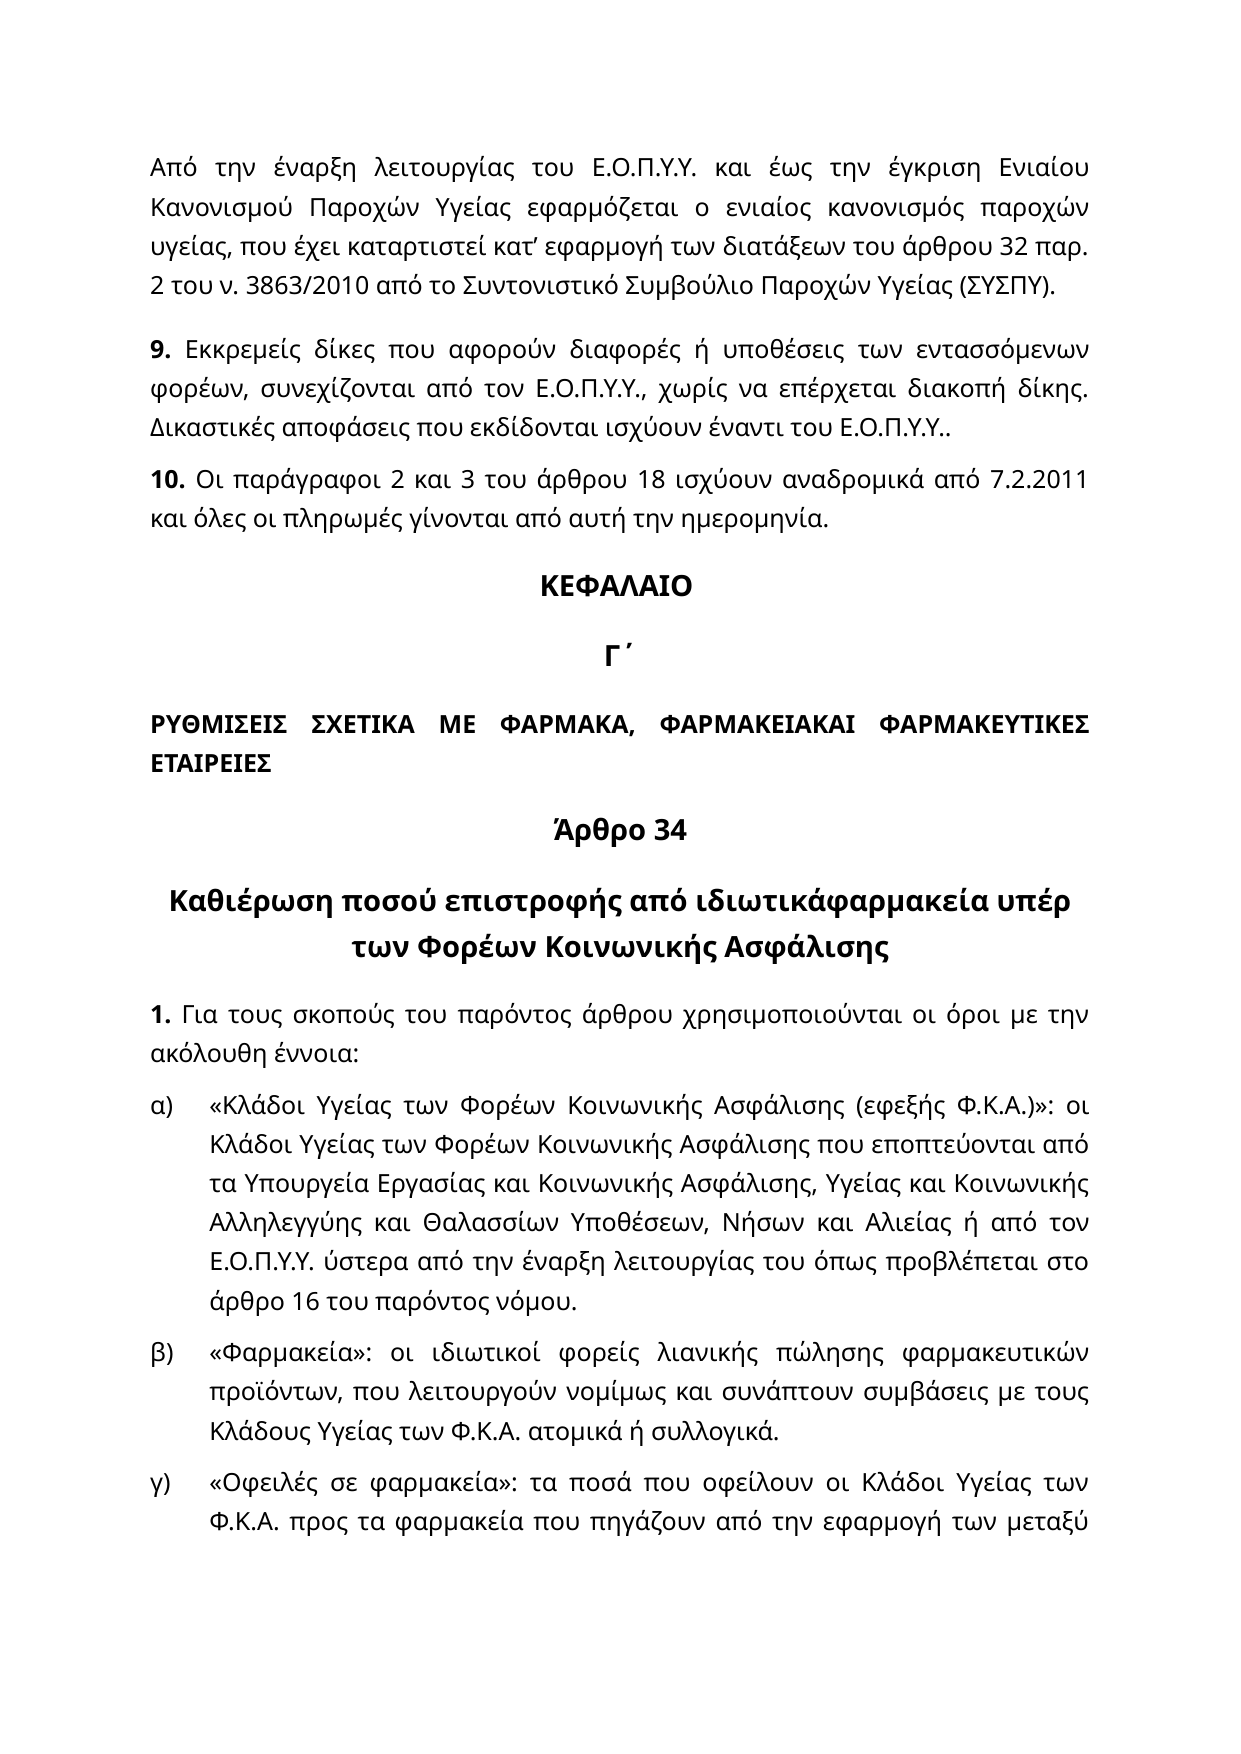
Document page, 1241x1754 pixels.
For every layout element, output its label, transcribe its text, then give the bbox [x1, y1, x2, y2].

list α) «Κλάδοι Υγείας των Φορέων Κοινωνικής Ασφάλισης (εφεξής Φ.Κ.Α.)»: οι Κλάδοι Υγείας των Φορέων Κοινωνικής Ασφάλισης που εποπτεύονται από τα Υπουργεία Εργασίας και Κοινωνικής Ασφάλισης, Υγείας και Κοινωνικής Αλληλεγγύης και Θαλασσίων Υποθέσεων, Νήσων και Αλιείας ή από τον Ε.Ο.Π.Υ.Υ. ύστερα από την έναρξη λειτουργίας του όπως προβλέπεται στο άρθρο 16 του παρόντος νόμου. [150, 1087, 1090, 1317]
subtitle ΚΕΦΑΛΑΙΟ [150, 565, 1090, 605]
subtitle Καθιέρωση ποσού επιστροφής από ιδιωτικάφαρμακεία υπέρ των Φορέων Κοινωνικής Ασφάλισης [150, 880, 1090, 966]
text 9. Εκκρεμείς δίκες που αφορούν διαφορές ή υποθέσεις των εντασσόμενων φορέων, συνεχίζονται από τον Ε.Ο.Π.Υ.Υ., χωρίς να επέρχεται διακοπή δίκης. Δικαστικές αποφάσεις που εκδίδονται ισχύουν έναντι του Ε.Ο.Π.Υ.Υ.. [150, 332, 1090, 444]
text ΡΥΘΜΙΣΕΙΣ ΣΧΕΤΙΚΑ ΜΕ ΦΑΡΜΑΚΑ, ΦΑΡΜΑΚΕΙΑΚΑΙ ΦΑΡΜΑΚΕΥΤΙΚΕΣ ΕΤΑΙΡΕΙΕΣ [150, 706, 1090, 779]
subtitle Άρθρο 34 [150, 809, 1090, 849]
text 1. Για τους σκοπούς του παρόντος άρθρου χρησιμοποιούνται οι όροι με την ακόλουθη έννοια: [150, 996, 1090, 1070]
list γ) «Οφειλές σε φαρμακεία»: τα ποσά που οφείλουν οι Κλάδοι Υγείας των Φ.Κ.Α. προς τα φαρμακεία που πηγάζουν από την εφαρμογή των μεταξύ [150, 1465, 1090, 1538]
text 10. Οι παράγραφοι 2 και 3 του άρθρου 18 ισχύουν αναδρομικά από 7.2.2011 και όλες οι πληρωμές γίνονται από αυτή την ημερομηνία. [150, 462, 1090, 535]
list β) «Φαρμακεία»: οι ιδιωτικοί φορείς λιανικής πώλησης φαρμακευτικών προϊόντων, που λειτουργούν νομίμως και συνάπτουν συμβάσεις με τους Κλάδους Υγείας των Φ.Κ.Α. ατομικά ή συλλογικά. [150, 1335, 1090, 1447]
subtitle Γ΄ [150, 636, 1090, 675]
text Από την έναρξη λειτουργίας του Ε.Ο.Π.Υ.Υ. και έως την έγκριση Ενιαίου Κανονισμού Παροχών Υγείας εφαρμόζεται ο ενιαίος κανονισμός παροχών υγείας, που έχει καταρτιστεί κατ’ εφαρμογή των διατάξεων του άρθρου 32 παρ. 2 του ν. 3863/2010 από το Συντονιστικό Συμβούλιο Παροχών Υγείας (ΣΥΣΠΥ). [150, 150, 1090, 302]
